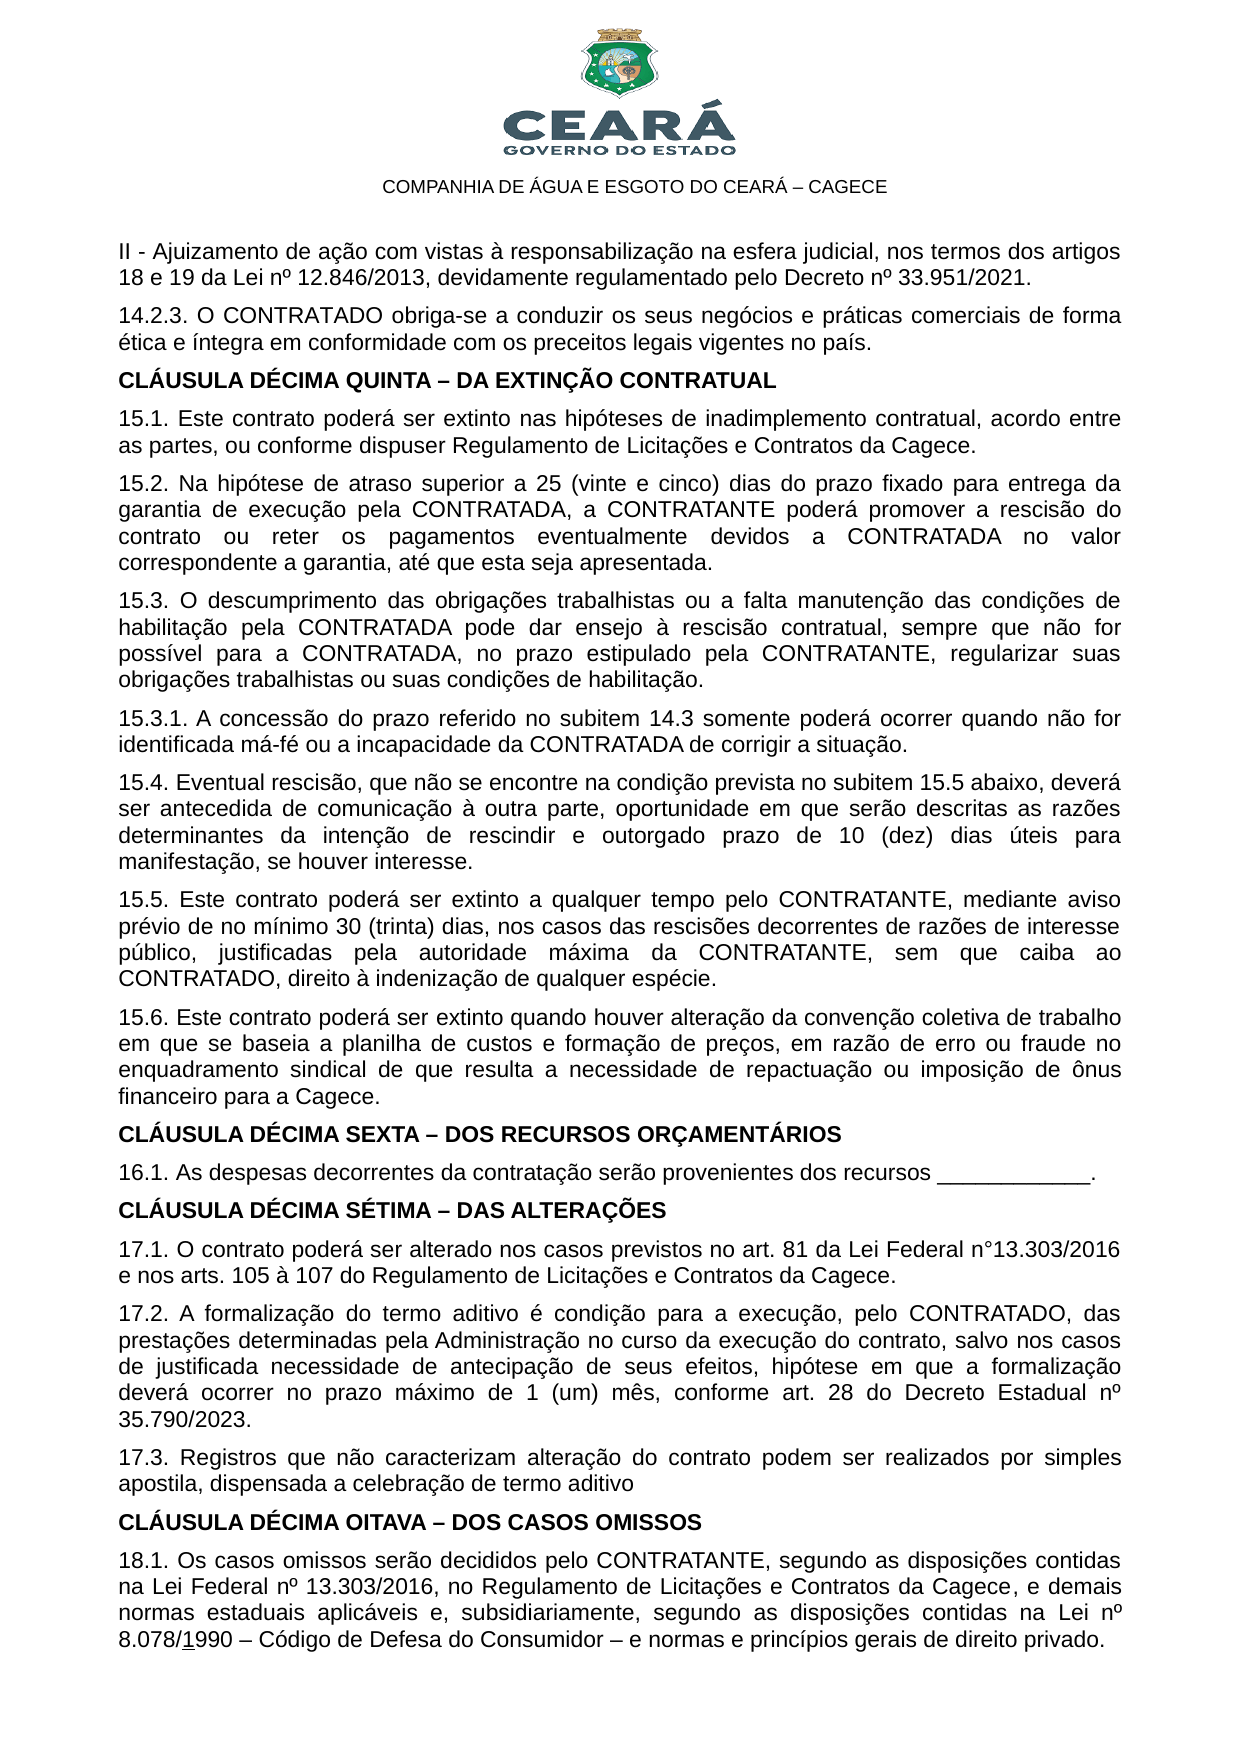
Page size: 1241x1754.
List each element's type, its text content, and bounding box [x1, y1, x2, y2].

text 18.1. Os casos omissos serão decididos pelo CONTRATANTE, segundo as disposições contidas na Lei Federal nº 13.303/2016, no Regulamento de Licitações e Contratos da Cagece, e demais normas estaduais aplicáveis e, subsidiariamente, segundo as disposições contidas na Lei nº 8.078/1990 – Código de Defesa do Consumidor – e normas e princípios gerais de direito privado. [118, 1547, 1122, 1652]
picture [482, 24, 758, 159]
text 15.1. Este contrato poderá ser extinto nas hipóteses de inadimplemento contratual, acordo entre as partes, ou conforme dispuser Regulamento de Licitações e Contratos da Cagece. [118, 405, 1122, 458]
text 17.2. A formalização do termo aditivo é condição para a execução, pelo CONTRATADO, das prestações determinadas pela Administração no curso da execução do contrato, salvo nos casos de justificada necessidade de antecipação de seus efeitos, hipótese em que a formalização deverá ocorrer no prazo máximo de 1 (um) mês, conforme art. 28 do Decreto Estadual nº 35.790/2023. [118, 1300, 1122, 1432]
text 15.3.1. A concessão do prazo referido no subitem 14.3 somente poderá ocorrer quando não for identificada má-fé ou a incapacidade da CONTRATADA de corrigir a situação. [118, 704, 1122, 757]
text CLÁUSULA DÉCIMA SEXTA – DOS RECURSOS ORÇAMENTÁRIOS [118, 1121, 1122, 1147]
text 17.1. O contrato poderá ser alterado nos casos previstos no art. 81 da Lei Federal n°13.303/2016 e nos arts. 105 à 107 do Regulamento de Licitações e Contratos da Cagece. [118, 1236, 1122, 1288]
text 16.1. As despesas decorrentes da contratação serão provenientes dos recursos ____________. [118, 1159, 1122, 1186]
text 14.2.3. O CONTRATADO obriga-se a conduzir os seus negócios e práticas comerciais de forma ética e íntegra em conformidade com os preceitos legais vigentes no país. [118, 302, 1122, 355]
text 15.4. Eventual rescisão, que não se encontre na condição prevista no subitem 15.5 abaixo, deverá ser antecedida de comunicação à outra parte, oportunidade em que serão descritas as razões determinantes da intenção de rescindir e outorgado prazo de 10 (dez) dias úteis para manifestação, se houver interesse. [118, 769, 1122, 874]
text 15.6. Este contrato poderá ser extinto quando houver alteração da convenção coletiva de trabalho em que se baseia a planilha de custos e formação de preços, em razão de erro ou fraude no enquadramento sindical de que resulta a necessidade de repactuação ou imposição de ônus financeiro para a Cagece. [118, 1004, 1122, 1109]
text 17.3. Registros que não caracterizam alteração do contrato podem ser realizados por simples apostila, dispensada a celebração de termo aditivo [118, 1444, 1122, 1497]
text CLÁUSULA DÉCIMA OITAVA – DOS CASOS OMISSOS [118, 1508, 1122, 1535]
text 15.5. Este contrato poderá ser extinto a qualquer tempo pelo CONTRATANTE, mediante aviso prévio de no mínimo 30 (trinta) dias, nos casos das rescisões decorrentes de razões de interesse público, justificadas pela autoridade máxima da CONTRATANTE, sem que caiba ao CONTRATADO, direito à indenização de qualquer espécie. [118, 886, 1122, 992]
text II - Ajuizamento de ação com vistas à responsabilização na esfera judicial, nos termos dos artigos 18 e 19 da Lei nº 12.846/2013, devidamente regulamentado pelo Decreto nº 33.951/2021. [118, 238, 1122, 291]
text CLÁUSULA DÉCIMA QUINTA – DA EXTINÇÃO CONTRATUAL [118, 367, 1122, 393]
text CLÁUSULA DÉCIMA SÉTIMA – DAS ALTERAÇÕES [118, 1197, 1122, 1224]
text 15.2. Na hipótese de atraso superior a 25 (vinte e cinco) dias do prazo fixado para entrega da garantia de execução pela CONTRATADA, a CONTRATANTE poderá promover a rescisão do contrato ou reter os pagamentos eventualmente devidos a CONTRATADA no valor correspondente a garantia, até que esta seja apresentada. [118, 470, 1122, 575]
text 15.3. O descumprimento das obrigações trabalhistas ou a falta manutenção das condições de habilitação pela CONTRATADA pode dar ensejo à rescisão contratual, sempre que não for possível para a CONTRATADA, no prazo estipulado pela CONTRATANTE, regularizar suas obrigações trabalhistas ou suas condições de habilitação. [118, 587, 1122, 693]
